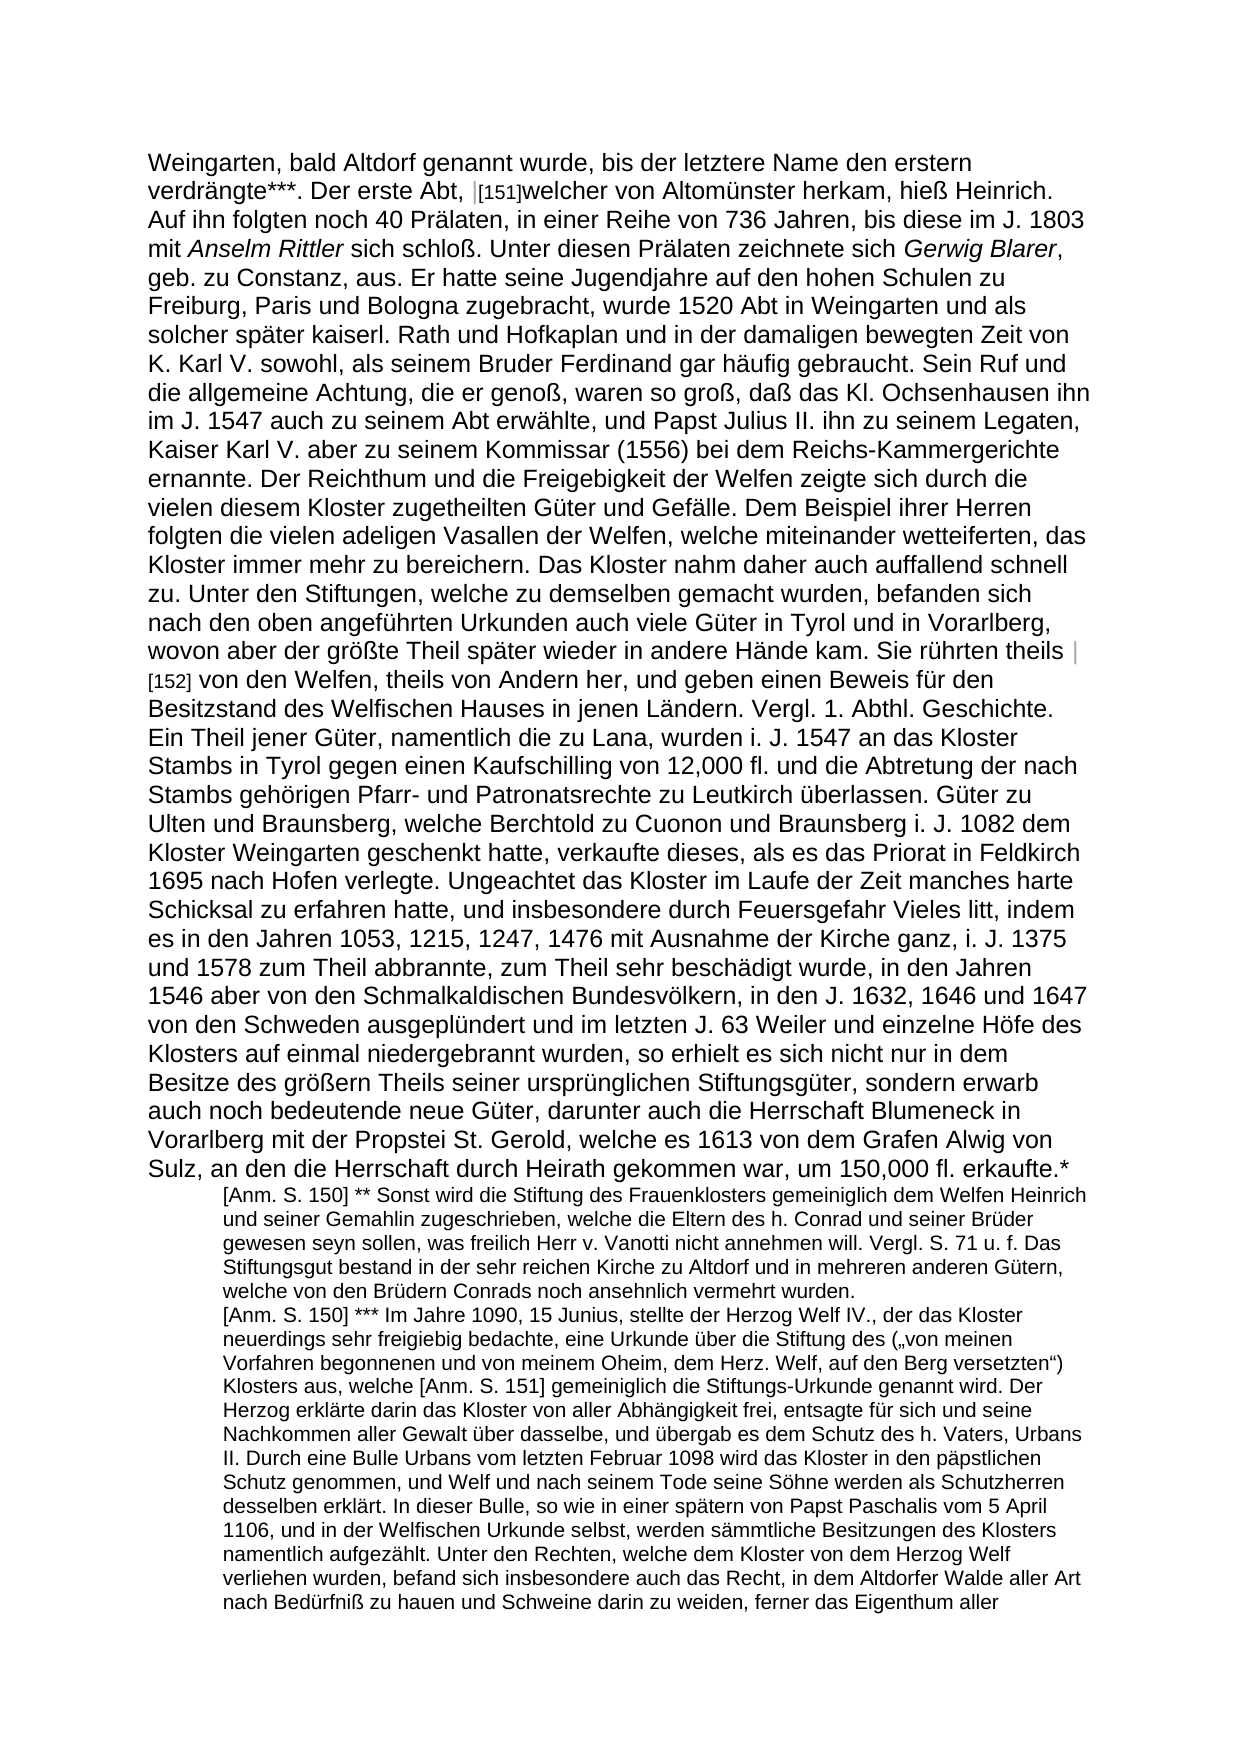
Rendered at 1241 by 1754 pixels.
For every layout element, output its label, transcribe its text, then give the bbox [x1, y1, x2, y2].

text Weingarten, bald Altdorf genannt wurde, bis der letztere Name den erstern verdrängte***. Der erste Abt, |[151]welcher von Altomünster herkam, hieß Heinrich. Auf ihn folgten noch 40 Prälaten, in einer Reihe von 736 Jahren, bis diese im J. 1803 mit Anselm Rittler sich schloß. Unter diesen Prälaten zeichnete sich Gerwig Blarer, geb. zu Constanz, aus. Er hatte seine Jugendjahre auf den hohen Schulen zu Freiburg, Paris und Bologna zugebracht, wurde 1520 Abt in Weingarten und als solcher später kaiserl. Rath und Hofkaplan und in der damaligen bewegten Zeit von K. Karl V. sowohl, als seinem Bruder Ferdinand gar häufig gebraucht. Sein Ruf und die allgemeine Achtung, die er genoß, waren so groß, daß das Kl. Ochsenhausen ihn im J. 1547 auch zu seinem Abt erwählte, und Papst Julius II. ihn zu seinem Legaten, Kaiser Karl V. aber zu seinem Kommissar (1556) bei dem Reichs-Kammergerichte ernannte. Der Reichthum und die Freigebigkeit der Welfen zeigte sich durch die vielen diesem Kloster zugetheilten Güter und Gefälle. Dem Beispiel ihrer Herren folgten die vielen adeligen Vasallen der Welfen, welche miteinander wetteiferten, das Kloster immer mehr zu bereichern. Das Kloster nahm daher auch auffallend schnell zu. Unter den Stiftungen, welche zu demselben gemacht wurden, befanden sich nach den oben angeführten Urkunden auch viele Güter in Tyrol und in Vorarlberg, wovon aber der größte Theil später wieder in andere Hände kam. Sie rührten theils |[152] von den Welfen, theils von Andern her, und geben einen Beweis für den Besitzstand des Welfischen Hauses in jenen Ländern. Vergl. 1. Abthl. Geschichte. Ein Theil jener Güter, namentlich die zu Lana, wurden i. J. 1547 an das Kloster Stambs in Tyrol gegen einen Kaufschilling von 12,000 fl. und die Abtretung der nach Stambs gehörigen Pfarr- und Patronatsrechte zu Leutkirch überlassen. Güter zu Ulten und Braunsberg, welche Berchtold zu Cuonon und Braunsberg i. J. 1082 dem Kloster Weingarten geschenkt hatte, verkaufte dieses, als es das Priorat in Feldkirch 1695 nach Hofen verlegte. Ungeachtet das Kloster im Laufe der Zeit manches harte Schicksal zu erfahren hatte, und insbesondere durch Feuersgefahr Vieles litt, indem es in den Jahren 1053, 1215, 1247, 1476 mit Ausnahme der Kirche ganz, i. J. 1375 und 1578 zum Theil abbrannte, zum Theil sehr beschädigt wurde, in den Jahren 1546 aber von den Schmalkaldischen Bundesvölkern, in den J. 1632, 1646 und 1647 von den Schweden ausgeplündert und im letzten J. 63 Weiler und einzelne Höfe des Klosters auf einmal niedergebrannt wurden, so erhielt es sich nicht nur in dem Besitze des größern Theils seiner ursprünglichen Stiftungsgüter, sondern erwarb auch noch bedeutende neue Güter, darunter auch die Herrschaft Blumeneck in Vorarlberg mit der Propstei St. Gerold, welche es 1613 von dem Grafen Alwig von Sulz, an den die Herrschaft durch Heirath gekommen war, um 150,000 fl. erkaufte.* [148, 148, 1093, 1183]
text [Anm. S. 150] ** Sonst wird die Stiftung des Frauenklosters gemeiniglich dem Welfen Heinrich und seiner Gemahlin zugeschrieben, welche die Eltern des h. Conrad und seiner Brüder gewesen seyn sollen, was freilich Herr v. Vanotti nicht annehmen will. Vergl. S. 71 u. f. Das Stiftungsgut bestand in der sehr reichen Kirche zu Altdorf und in mehreren anderen Gütern, welche von den Brüdern Conrads noch ansehnlich vermehrt wurden. [223, 1183, 1093, 1302]
text [Anm. S. 150] *** Im Jahre 1090, 15 Junius, stellte der Herzog Welf IV., der das Kloster neuerdings sehr freigiebig bedachte, eine Urkunde über die Stiftung des („von meinen Vorfahren begonnenen und von meinem Oheim, dem Herz. Welf, auf den Berg versetzten“) Klosters aus, welche [Anm. S. 151] gemeiniglich die Stiftungs-Urkunde genannt wird. Der Herzog erklärte darin das Kloster von aller Abhängigkeit frei, entsagte für sich und seine Nachkommen aller Gewalt über dasselbe, und übergab es dem Schutz des h. Vaters, Urbans II. Durch eine Bulle Urbans vom letzten Februar 1098 wird das Kloster in den päpstlichen Schutz genommen, und Welf und nach seinem Tode seine Söhne werden als Schutzherren desselben erklärt. In dieser Bulle, so wie in einer spätern von Papst Paschalis vom 5 April 1106, und in der Welfischen Urkunde selbst, werden sämmtliche Besitzungen des Klosters namentlich aufgezählt. Unter den Rechten, welche dem Kloster von dem Herzog Welf verliehen wurden, befand sich insbesondere auch das Recht, in dem Altdorfer Walde aller Art nach Bedürfniß zu hauen und Schweine darin zu weiden, ferner das Eigenthum aller [223, 1302, 1093, 1614]
